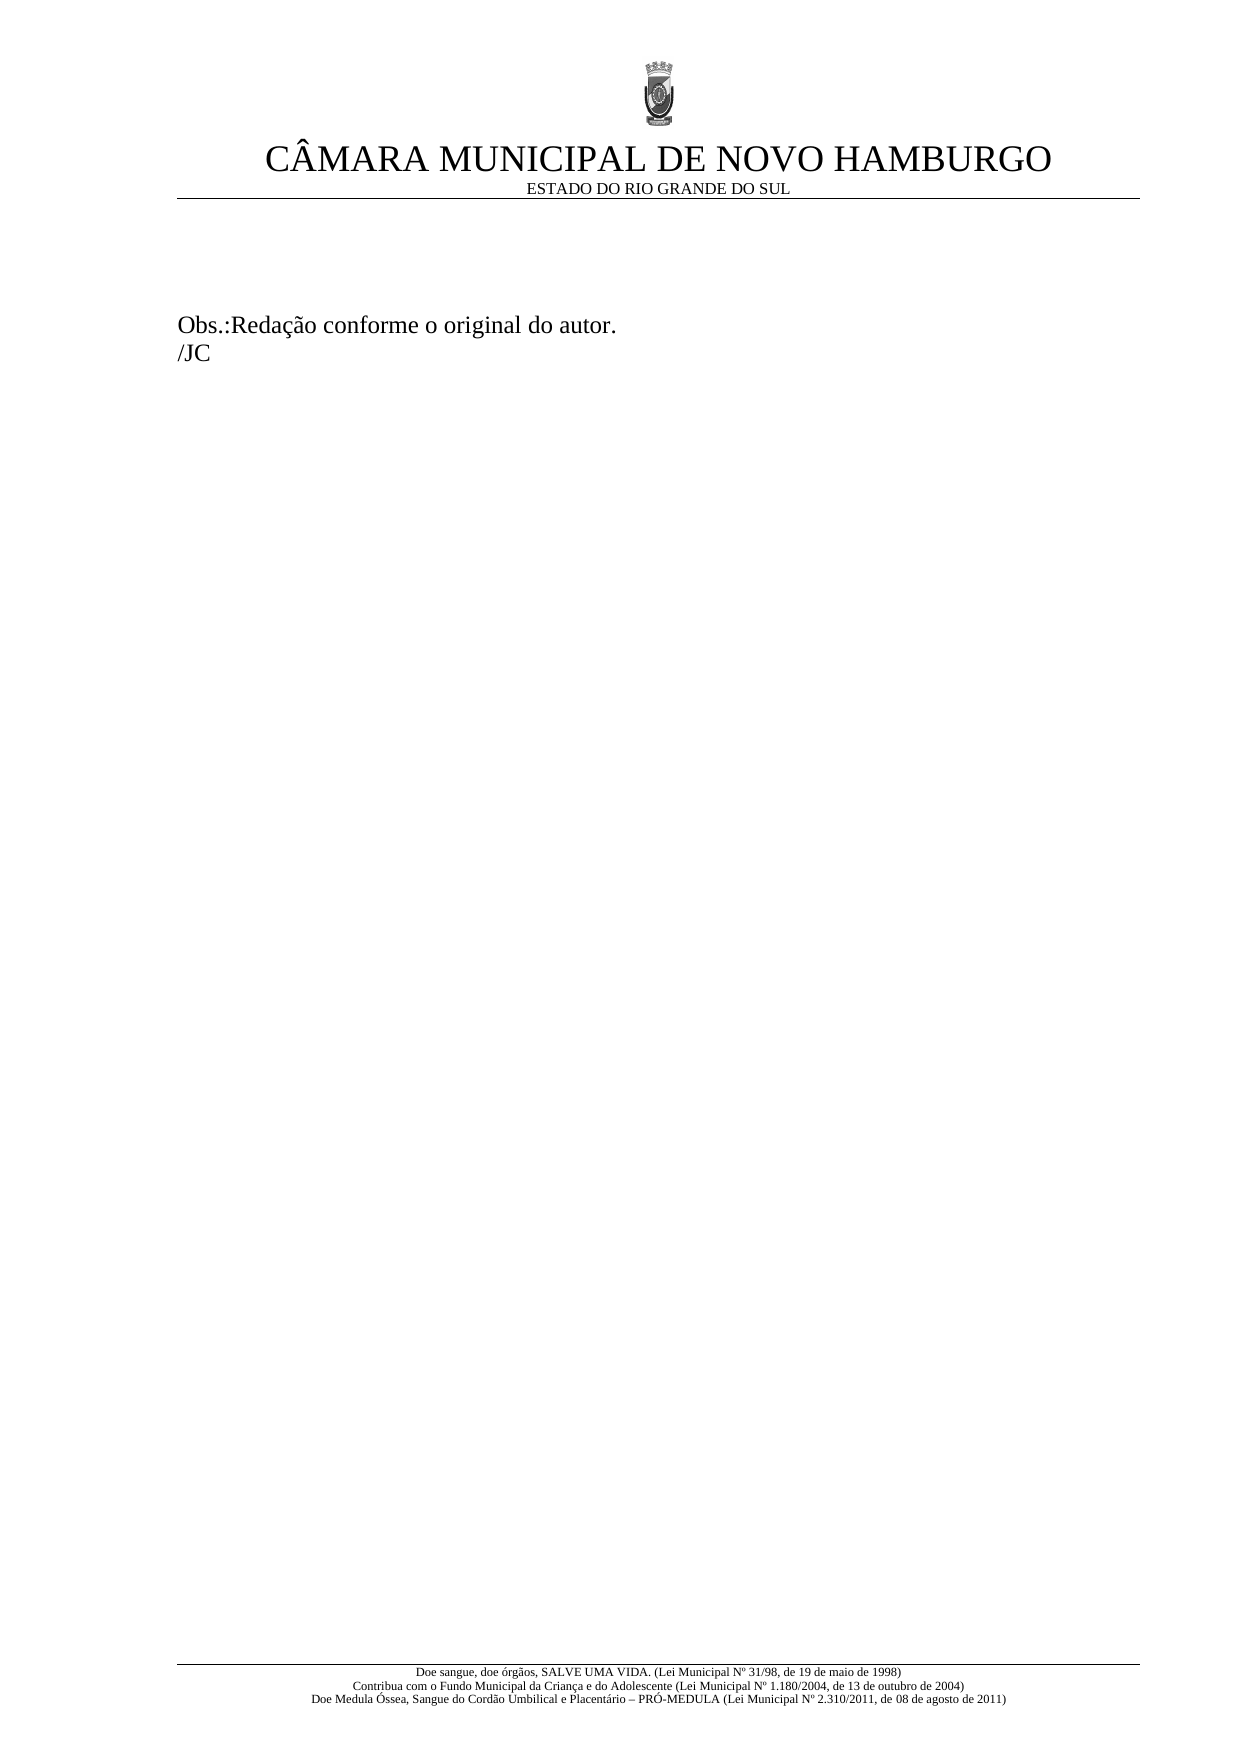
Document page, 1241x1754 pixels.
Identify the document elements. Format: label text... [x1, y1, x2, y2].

text /JC [177, 339, 1140, 367]
text Obs.:Redação conforme o original do autor. [177, 311, 1140, 339]
